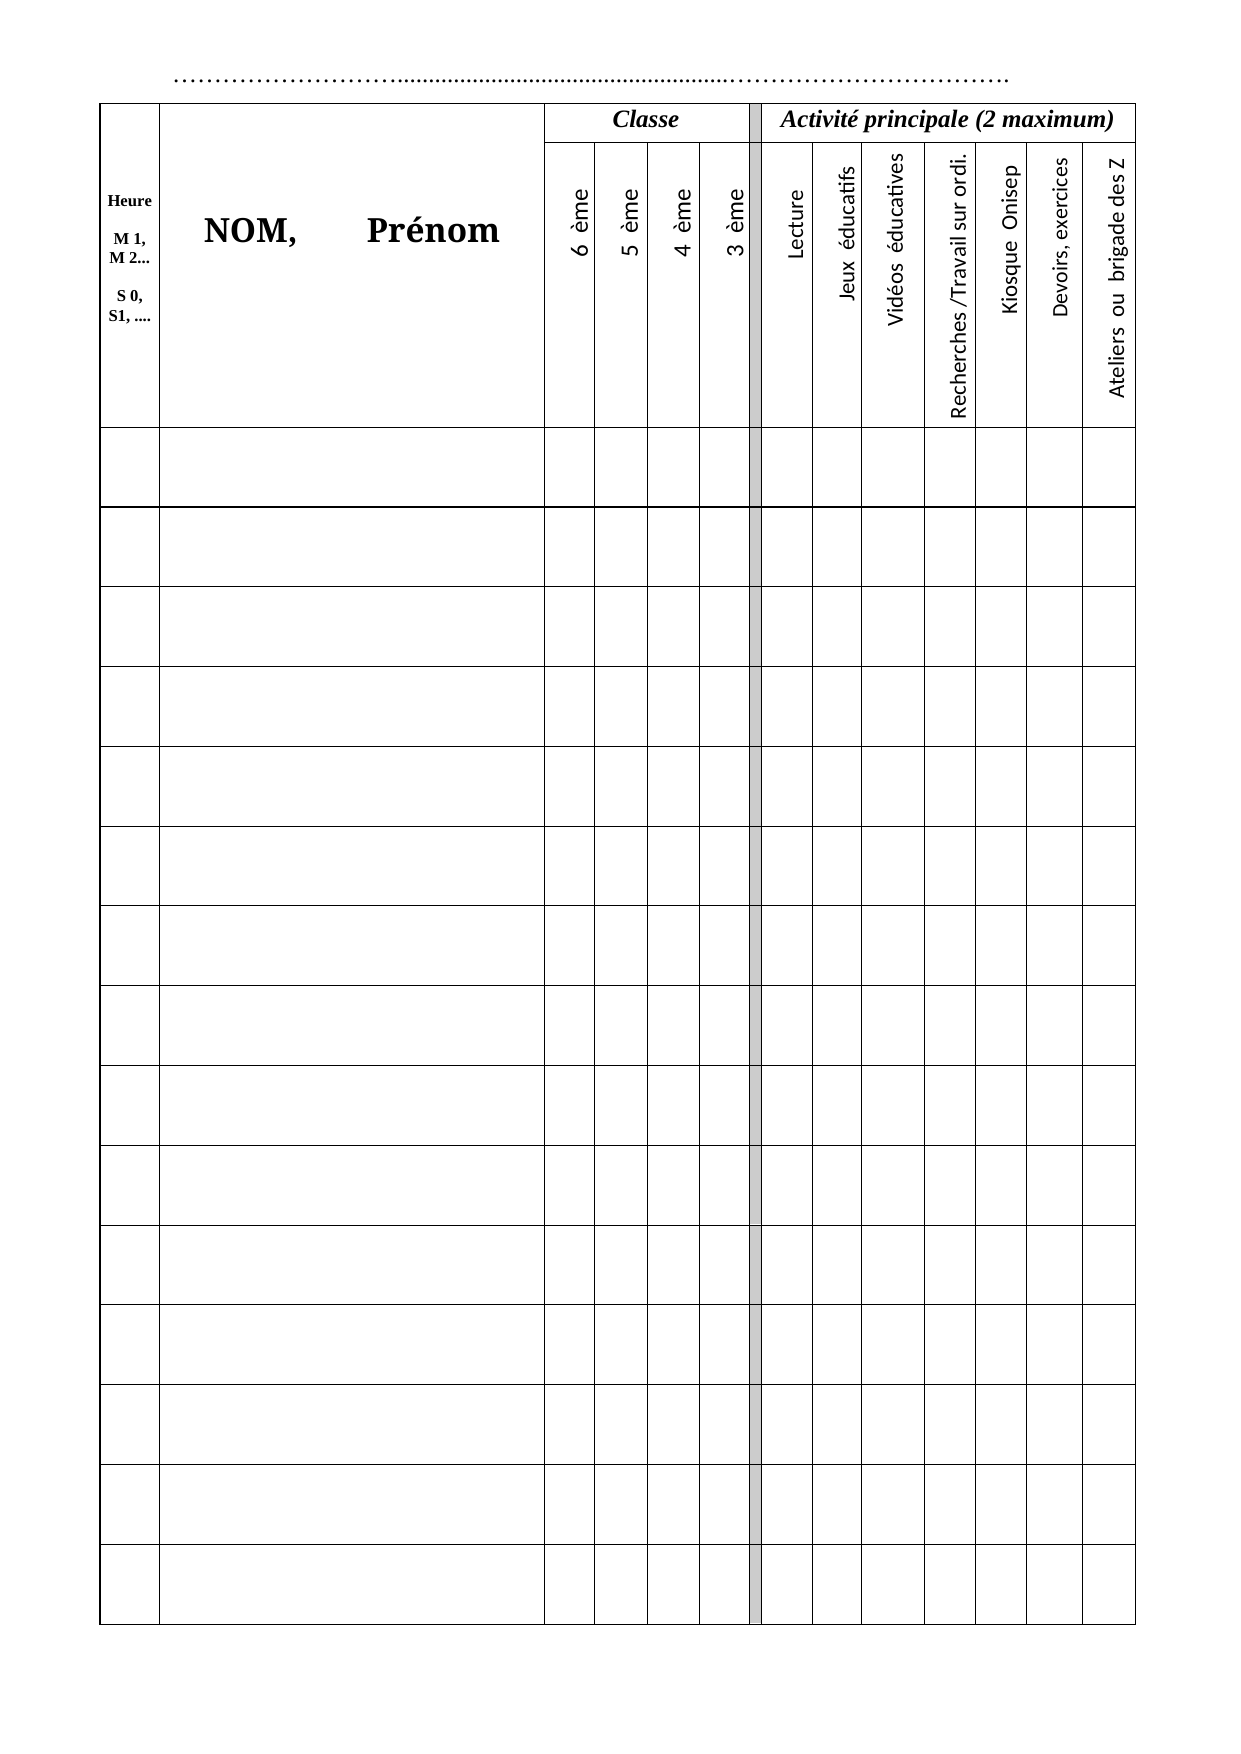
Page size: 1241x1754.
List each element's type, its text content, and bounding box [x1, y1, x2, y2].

table_cell [762, 747, 812, 826]
table_cell [813, 587, 861, 666]
table_cell [925, 1146, 975, 1224]
table_cell [101, 508, 159, 586]
table_cell [545, 1066, 594, 1145]
table_cell [648, 1545, 699, 1623]
table_cell [862, 667, 924, 746]
table_cell [1027, 1465, 1082, 1544]
table_cell [545, 1226, 594, 1304]
table_cell [648, 1465, 699, 1544]
table_cell [1027, 1545, 1082, 1623]
table_cell [925, 1545, 975, 1623]
table_cell [1027, 906, 1082, 985]
table_cell [813, 1066, 861, 1145]
table_cell [1083, 667, 1135, 746]
table_cell [595, 667, 647, 746]
table_cell [976, 587, 1026, 666]
table_header Classe [545, 104, 749, 142]
table_cell [1027, 986, 1082, 1065]
table_cell [648, 906, 699, 985]
table_cell [700, 1226, 749, 1304]
table_cell [976, 428, 1026, 506]
table_cell [762, 508, 812, 586]
table_cell [101, 747, 159, 826]
table_cell [976, 667, 1026, 746]
table_cell [762, 1146, 812, 1224]
table_cell [101, 1226, 159, 1304]
table_cell [813, 1385, 861, 1464]
table_cell [648, 1385, 699, 1464]
table_cell [862, 428, 924, 506]
table_cell [813, 747, 861, 826]
table_cell [101, 827, 159, 905]
table_cell [595, 1226, 647, 1304]
table_cell [750, 986, 761, 1065]
table_cell [648, 508, 699, 586]
table_cell [595, 1066, 647, 1145]
table_cell [1083, 587, 1135, 666]
table_cell [1083, 827, 1135, 905]
table_cell [1083, 428, 1135, 506]
table_cell [160, 827, 544, 905]
table_cell Ateliers ou brigade des Z [1083, 143, 1135, 427]
table_cell [700, 747, 749, 826]
table_cell [595, 986, 647, 1065]
table_cell [595, 1305, 647, 1384]
table_cell [1027, 587, 1082, 666]
table_cell [648, 827, 699, 905]
table_cell Recherches /Travail sur ordi. [925, 143, 975, 427]
table_cell [648, 587, 699, 666]
table_cell [101, 1385, 159, 1464]
table_cell 6 ème [545, 143, 594, 427]
table_cell [595, 587, 647, 666]
table_cell [762, 587, 812, 666]
table_cell [1027, 428, 1082, 506]
table_cell [925, 1066, 975, 1145]
table_cell [700, 1066, 749, 1145]
table_cell [976, 986, 1026, 1065]
table_header NOM, Prénom [160, 104, 544, 427]
table_cell [545, 1305, 594, 1384]
table_cell [160, 667, 544, 746]
table_header Heure M 1, M 2... S 0, S1, .... [101, 104, 159, 427]
table_cell [700, 1385, 749, 1464]
table_cell [595, 1385, 647, 1464]
table_cell [976, 1465, 1026, 1544]
table_cell [925, 747, 975, 826]
table_cell [101, 1465, 159, 1544]
table_cell [545, 1146, 594, 1224]
table_cell [545, 667, 594, 746]
table_cell [101, 667, 159, 746]
table_cell [1083, 1465, 1135, 1544]
table_cell [976, 1226, 1026, 1304]
table_cell [545, 747, 594, 826]
table_cell [700, 667, 749, 746]
table_cell [750, 1545, 761, 1623]
table_cell [762, 1385, 812, 1464]
table_cell [648, 428, 699, 506]
table_cell [925, 1305, 975, 1384]
table_cell [976, 827, 1026, 905]
table_cell [700, 906, 749, 985]
table_cell [101, 986, 159, 1065]
table_cell Vidéos éducatives [862, 143, 924, 427]
table_cell [1083, 1066, 1135, 1145]
table_cell [545, 827, 594, 905]
table_cell [976, 1146, 1026, 1224]
table_cell [862, 508, 924, 586]
table_cell [545, 587, 594, 666]
table_cell [750, 1465, 761, 1544]
table_cell [862, 906, 924, 985]
table_cell [595, 827, 647, 905]
table_header [750, 104, 761, 142]
table_cell [862, 1305, 924, 1384]
table_cell [160, 1305, 544, 1384]
table_cell [1027, 1305, 1082, 1384]
table_cell [813, 428, 861, 506]
table_cell [976, 1545, 1026, 1623]
table_cell [762, 1226, 812, 1304]
table_cell [976, 1305, 1026, 1384]
table_cell [762, 1465, 812, 1544]
table_cell 3 ème [700, 143, 749, 427]
table_cell [976, 1066, 1026, 1145]
table_cell [1083, 1226, 1135, 1304]
table_cell [1027, 1066, 1082, 1145]
table_cell Lecture [762, 143, 812, 427]
table_cell [700, 1465, 749, 1544]
table_cell [750, 1226, 761, 1304]
table_cell [813, 1146, 861, 1224]
table_cell [160, 747, 544, 826]
table_cell [925, 587, 975, 666]
table_cell [700, 508, 749, 586]
table_cell [750, 1146, 761, 1224]
table_cell [925, 906, 975, 985]
table_cell [925, 1385, 975, 1464]
table_cell [545, 1385, 594, 1464]
table_cell [160, 906, 544, 985]
table_cell [545, 508, 594, 586]
table_cell [762, 428, 812, 506]
table_cell [648, 1305, 699, 1384]
table_cell [160, 508, 544, 586]
table_cell [1027, 1146, 1082, 1224]
table_cell [976, 1385, 1026, 1464]
table_cell [925, 827, 975, 905]
table_cell [595, 1146, 647, 1224]
table_cell [976, 906, 1026, 985]
table_cell [700, 1545, 749, 1623]
table_cell [762, 986, 812, 1065]
table_cell [101, 1066, 159, 1145]
table_cell [1083, 747, 1135, 826]
table_cell [160, 986, 544, 1065]
table_cell [762, 827, 812, 905]
table_cell [101, 906, 159, 985]
table_cell [160, 1385, 544, 1464]
table_cell [750, 1066, 761, 1145]
table_cell [1027, 667, 1082, 746]
table_cell [1027, 747, 1082, 826]
table_cell Devoirs, exercices [1027, 143, 1082, 427]
table_header Activité principale (2 maximum) [762, 104, 1135, 142]
table_cell [862, 1545, 924, 1623]
table_cell [862, 587, 924, 666]
table_cell [925, 428, 975, 506]
table_cell [101, 1146, 159, 1224]
table_cell [1027, 827, 1082, 905]
table_cell [925, 1226, 975, 1304]
table_cell [813, 986, 861, 1065]
table_cell [862, 1146, 924, 1224]
table_cell [750, 1385, 761, 1464]
table_cell [925, 986, 975, 1065]
table_cell [762, 1545, 812, 1623]
table_cell [160, 587, 544, 666]
table_cell [700, 986, 749, 1065]
table_cell [700, 1146, 749, 1224]
table_cell [160, 1066, 544, 1145]
table_cell [862, 1385, 924, 1464]
table_cell [1083, 1385, 1135, 1464]
table_cell [750, 667, 761, 746]
table_cell [813, 827, 861, 905]
table_cell [648, 986, 699, 1065]
table_cell [160, 1545, 544, 1623]
text ……………………….....................................................……………………………. [89, 59, 1092, 88]
table_cell [762, 1305, 812, 1384]
table_cell [813, 1545, 861, 1623]
table_cell [595, 1545, 647, 1623]
table_cell [700, 587, 749, 666]
table_cell [925, 1465, 975, 1544]
table_cell [813, 667, 861, 746]
table_cell [813, 1465, 861, 1544]
table_cell Jeux éducatifs [813, 143, 861, 427]
table_cell [862, 1226, 924, 1304]
table_cell [1083, 906, 1135, 985]
table_cell [160, 1226, 544, 1304]
table_cell [101, 1305, 159, 1384]
table_cell [1083, 1146, 1135, 1224]
table_cell [1083, 1545, 1135, 1623]
table_cell [750, 906, 761, 985]
table_cell Kiosque Onisep [976, 143, 1026, 427]
table_cell [925, 667, 975, 746]
table_cell [648, 667, 699, 746]
table_cell [1083, 508, 1135, 586]
table_cell [750, 428, 761, 506]
table_cell [750, 587, 761, 666]
table_cell [101, 1545, 159, 1623]
table_cell [545, 428, 594, 506]
table_cell [1027, 508, 1082, 586]
table_cell [595, 747, 647, 826]
table_cell [545, 906, 594, 985]
table_cell [160, 1146, 544, 1224]
table_cell [160, 428, 544, 506]
table_cell [545, 1465, 594, 1544]
table_cell [1083, 1305, 1135, 1384]
table_cell [1083, 986, 1135, 1065]
table_cell [700, 428, 749, 506]
table_cell [750, 1305, 761, 1384]
table_cell 4 ème [648, 143, 699, 427]
table_cell [862, 1066, 924, 1145]
table_cell [648, 1146, 699, 1224]
table_cell [101, 587, 159, 666]
table_cell [595, 1465, 647, 1544]
table_cell [648, 1226, 699, 1304]
table_cell [813, 1226, 861, 1304]
table_cell [976, 747, 1026, 826]
table_cell [595, 906, 647, 985]
table_cell [750, 508, 761, 586]
table_cell [762, 1066, 812, 1145]
table_cell [976, 508, 1026, 586]
table_cell [862, 747, 924, 826]
table_cell [862, 1465, 924, 1544]
table_cell [700, 827, 749, 905]
table_cell [750, 143, 761, 427]
table_cell [648, 747, 699, 826]
table_cell [545, 1545, 594, 1623]
table_cell [750, 747, 761, 826]
table_cell [862, 986, 924, 1065]
table_cell [813, 508, 861, 586]
table_cell [700, 1305, 749, 1384]
table_cell [545, 986, 594, 1065]
table_cell [648, 1066, 699, 1145]
table_cell [762, 667, 812, 746]
table_cell 5 ème [595, 143, 647, 427]
table_cell [813, 906, 861, 985]
table_cell [160, 1465, 544, 1544]
table_cell [750, 827, 761, 905]
table_cell [925, 508, 975, 586]
table_cell [101, 428, 159, 506]
table_cell [595, 428, 647, 506]
table_cell [862, 827, 924, 905]
table_cell [1027, 1385, 1082, 1464]
table_cell [1027, 1226, 1082, 1304]
table_cell [813, 1305, 861, 1384]
table_cell [762, 906, 812, 985]
table_cell [595, 508, 647, 586]
